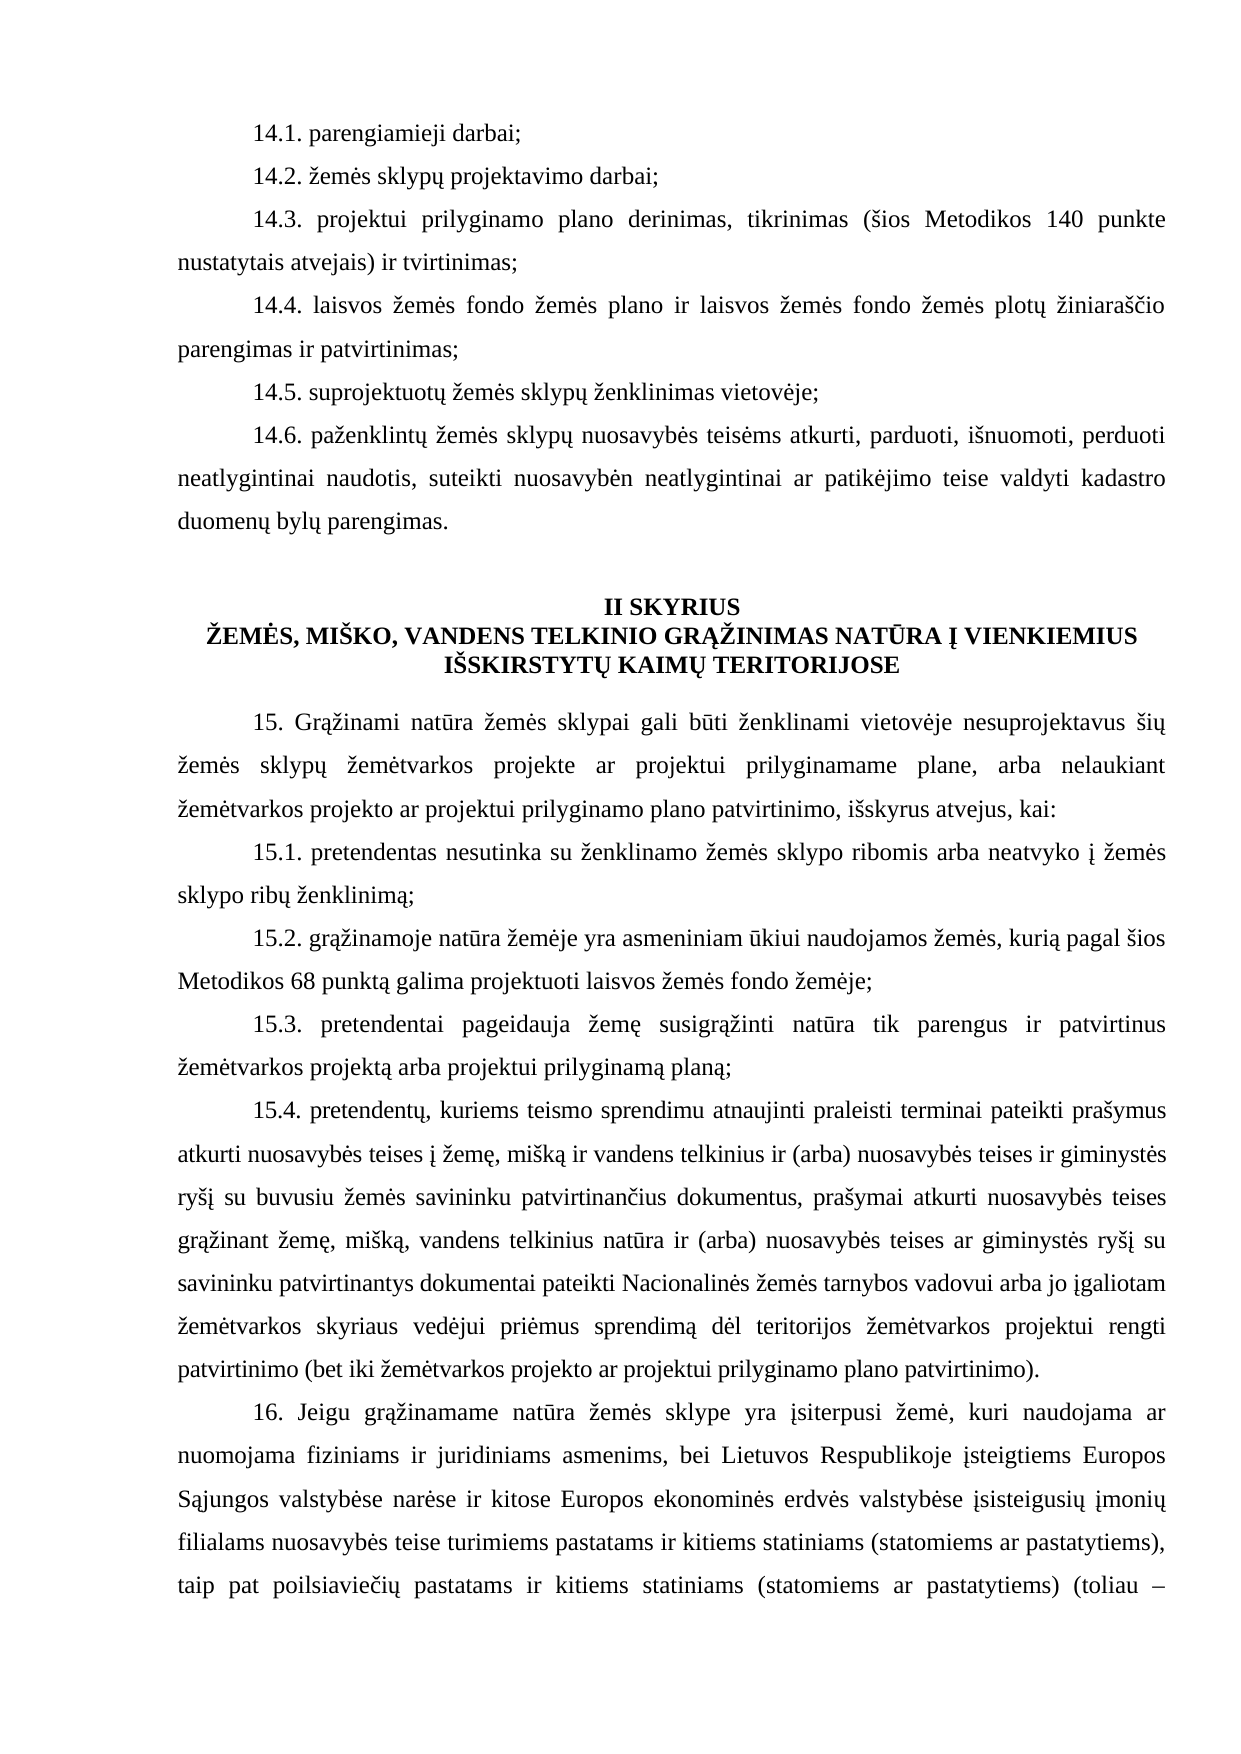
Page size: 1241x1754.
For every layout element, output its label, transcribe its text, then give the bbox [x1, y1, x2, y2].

text 14.5. suprojektuotų žemės sklypų ženklinimas vietovėje; [177, 377, 1167, 406]
text II SKYRIUS [177, 592, 1167, 621]
text 16. Jeigu grąžinamame natūra žemės sklype yra įsiterpusi žemė, kuri naudojama ar nuomojama fiziniams ir juridiniams asmenims, bei Lietuvos Respublikoje įsteigtiems Europos Sąjungos valstybėse narėse ir kitose Europos ekonominės erdvės valstybėse įsisteigusių įmonių filialams nuosavybės teise turimiems pastatams ir kitiems statiniams (statomiems ar pastatytiems), taip pat poilsiaviečių pastatams ir kitiems statiniams (statomiems ar pastatytiems) (toliau – [177, 1397, 1167, 1599]
text 15.2. grąžinamoje natūra žemėje yra asmeniniam ūkiui naudojamos žemės, kurią pagal šios Metodikos 68 punktą galima projektuoti laisvos žemės fondo žemėje; [177, 923, 1167, 995]
text 15.4. pretendentų, kuriems teismo sprendimu atnaujinti praleisti terminai pateikti prašymus atkurti nuosavybės teises į žemę, mišką ir vandens telkinius ir (arba) nuosavybės teises ir giminystės ryšį su buvusiu žemės savininku patvirtinančius dokumentus, prašymai atkurti nuosavybės teises grąžinant žemę, mišką, vandens telkinius natūra ir (arba) nuosavybės teises ar giminystės ryšį su savininku patvirtinantys dokumentai pateikti Nacionalinės žemės tarnybos vadovui arba jo įgaliotam žemėtvarkos skyriaus vedėjui priėmus sprendimą dėl teritorijos žemėtvarkos projektui rengti patvirtinimo (bet iki žemėtvarkos projekto ar projektui prilyginamo plano patvirtinimo). [177, 1096, 1167, 1383]
text 14.6. paženklintų žemės sklypų nuosavybės teisėms atkurti, parduoti, išnuomoti, perduoti neatlygintinai naudotis, suteikti nuosavybėn neatlygintinai ar patikėjimo teise valdyti kadastro duomenų bylų parengimas. [177, 420, 1167, 535]
text 14.1. parengiamieji darbai; [177, 118, 1167, 147]
text 14.3. projektui prilyginamo plano derinimas, tikrinimas (šios Metodikos 140 punkte nustatytais atvejais) ir tvirtinimas; [177, 204, 1167, 276]
text 15. Grąžinami natūra žemės sklypai gali būti ženklinami vietovėje nesuprojektavus šių žemės sklypų žemėtvarkos projekte ar projektui prilyginamame plane, arba nelaukiant žemėtvarkos projekto ar projektui prilyginamo plano patvirtinimo, išskyrus atvejus, kai: [177, 707, 1167, 822]
text 14.4. laisvos žemės fondo žemės plano ir laisvos žemės fondo žemės plotų žiniaraščio parengimas ir patvirtinimas; [177, 291, 1167, 362]
text 14.2. žemės sklypų projektavimo darbai; [177, 161, 1167, 190]
text ŽEMĖS, MIŠKO, VANDENS TELKINIO GRĄŽINIMAS NATŪRA Į VIENKIEMIUS IŠSKIRSTYTŲ KAIMŲ TERITORIJOSE [177, 621, 1167, 679]
text 15.1. pretendentas nesutinka su ženklinamo žemės sklypo ribomis arba neatvyko į žemės sklypo ribų ženklinimą; [177, 837, 1167, 909]
text 15.3. pretendentai pageidauja žemę susigrąžinti natūra tik parengus ir patvirtinus žemėtvarkos projektą arba projektui prilyginamą planą; [177, 1009, 1167, 1081]
